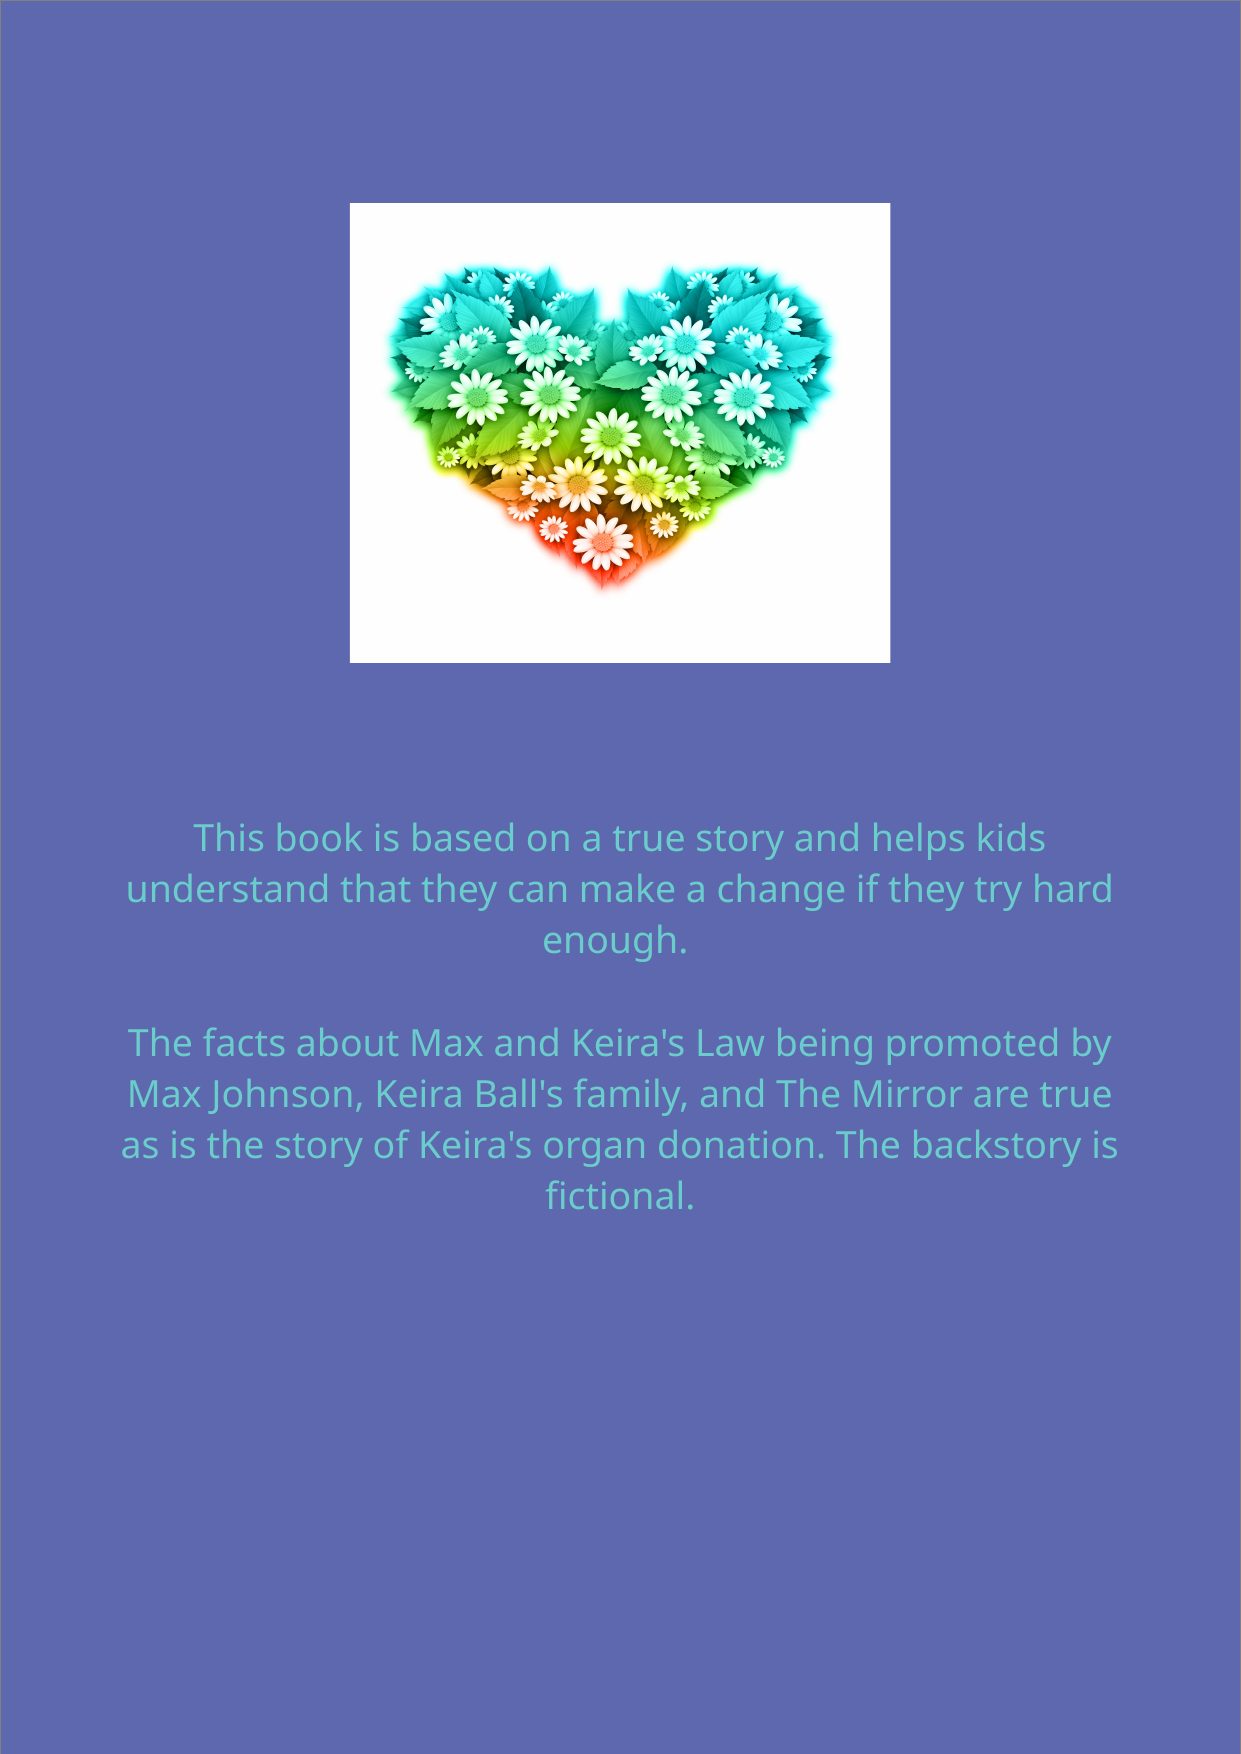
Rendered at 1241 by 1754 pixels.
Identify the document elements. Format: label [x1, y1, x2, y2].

picture [349, 203, 891, 663]
